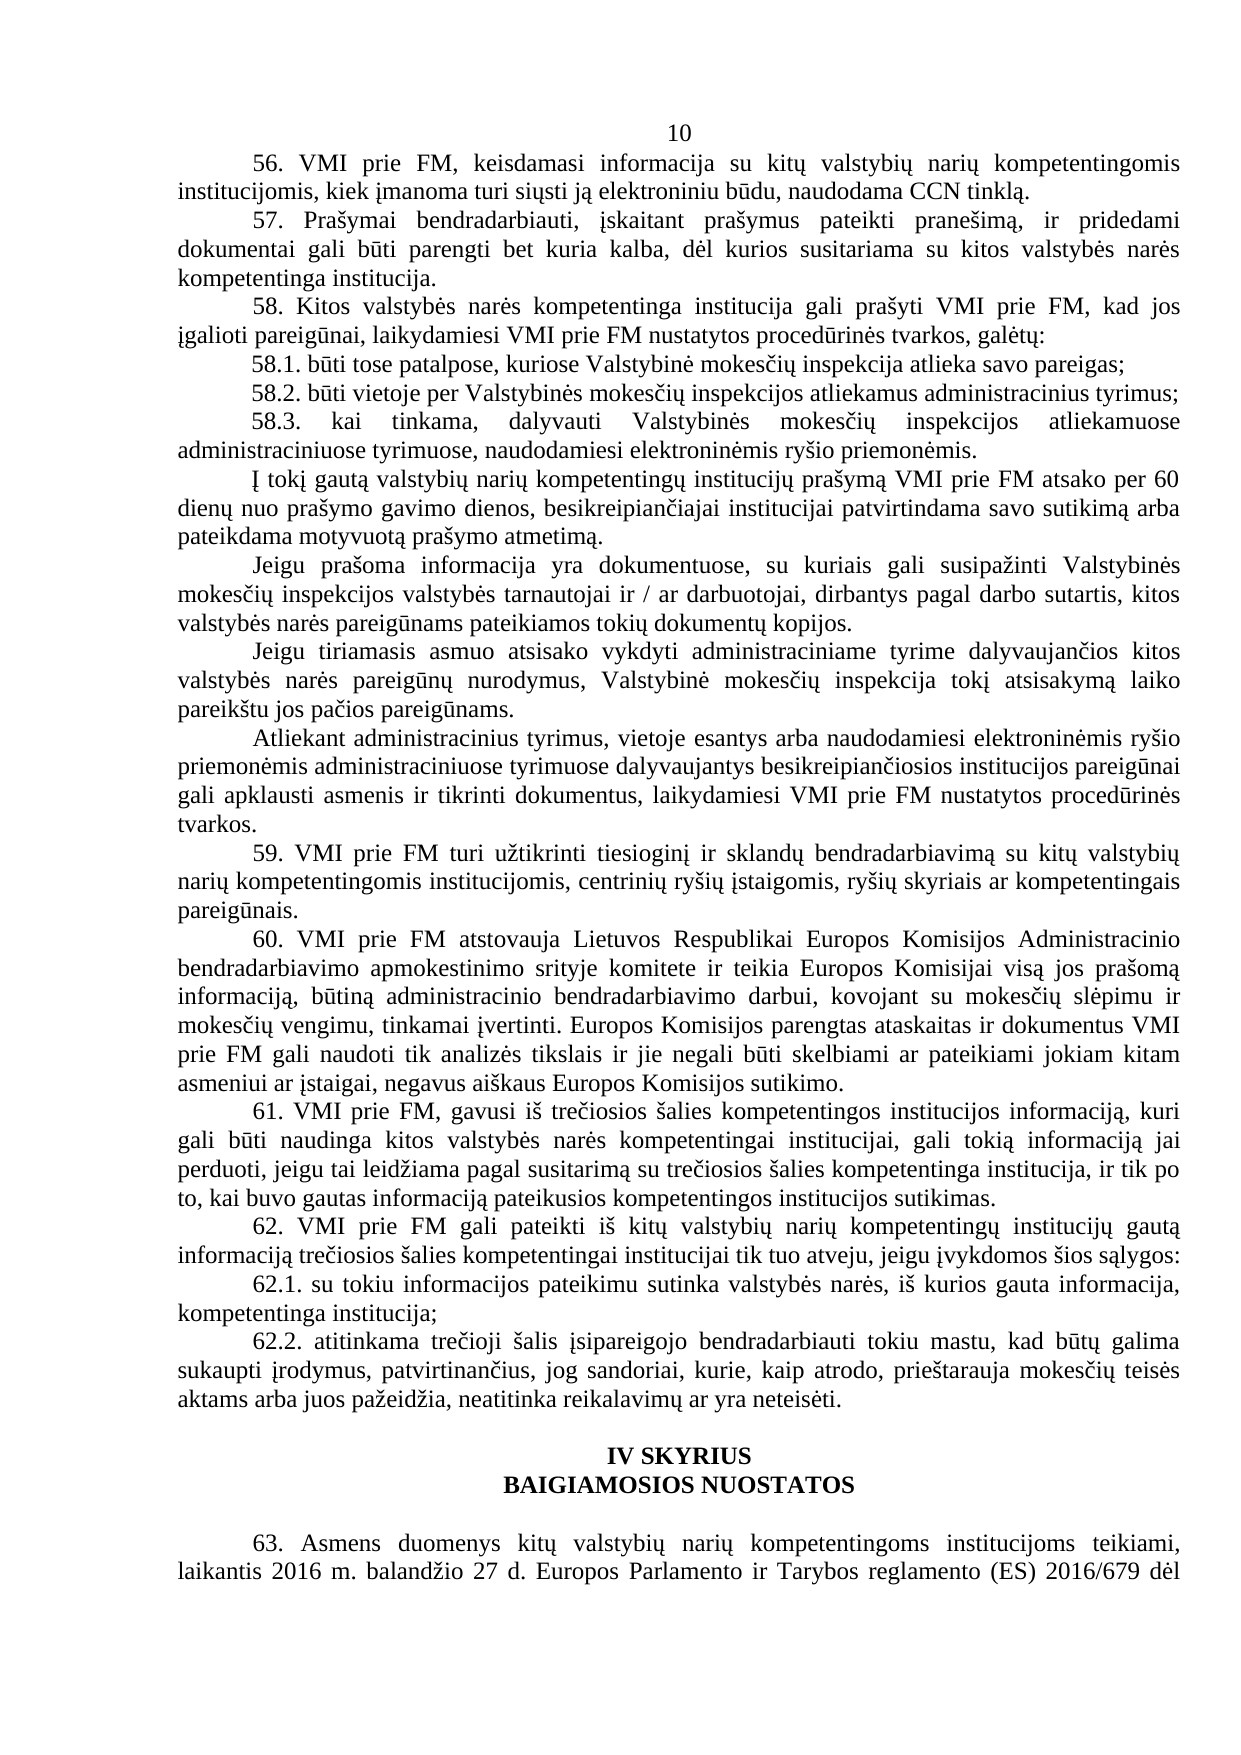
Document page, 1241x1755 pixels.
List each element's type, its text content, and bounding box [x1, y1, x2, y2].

text Jeigu tiriamasis asmuo atsisako vykdyti administraciniame tyrime dalyvaujančios kitos valstybės narės pareigūnų nurodymus, Valstybinė mokesčių inspekcija tokį atsisakymą laiko pareikštu jos pačios pareigūnams. [177, 636, 1181, 723]
text 62.1. su tokiu informacijos pateikimu sutinka valstybės narės, iš kurios gauta informacija, kompetentinga institucija; [177, 1269, 1181, 1326]
text Jeigu prašoma informacija yra dokumentuose, su kuriais gali susipažinti Valstybinės mokesčių inspekcijos valstybės tarnautojai ir / ar darbuotojai, dirbantys pagal darbo sutartis, kitos valstybės narės pareigūnams pateikiamos tokių dokumentų kopijos. [177, 550, 1181, 636]
text 58. Kitos valstybės narės kompetentinga institucija gali prašyti VMI prie FM, kad jos įgalioti pareigūnai, laikydamiesi VMI prie FM nustatytos procedūrinės tvarkos, galėtų: [177, 291, 1181, 349]
text 63. Asmens duomenys kitų valstybių narių kompetentingoms institucijoms teikiami, laikantis 2016 m. balandžio 27 d. Europos Parlamento ir Tarybos reglamento (ES) 2016/679 dėl [177, 1528, 1181, 1585]
text BAIGIAMOSIOS NUOSTATOS [177, 1470, 1181, 1499]
text 58.1. būti tose patalpose, kuriose Valstybinė mokesčių inspekcija atlieka savo pareigas; [177, 349, 1181, 378]
text 58.3. kai tinkama, dalyvauti Valstybinės mokesčių inspekcijos atliekamuose administraciniuose tyrimuose, naudodamiesi elektroninėmis ryšio priemonėmis. [177, 406, 1181, 464]
text 61. VMI prie FM, gavusi iš trečiosios šalies kompetentingos institucijos informaciją, kuri gali būti naudinga kitos valstybės narės kompetentingai institucijai, gali tokią informaciją jai perduoti, jeigu tai leidžiama pagal susitarimą su trečiosios šalies kompetentinga institucija, ir tik po to, kai buvo gautas informaciją pateikusios kompetentingos institucijos sutikimas. [177, 1096, 1181, 1211]
text 57. Prašymai bendradarbiauti, įskaitant prašymus pateikti pranešimą, ir pridedami dokumentai gali būti parengti bet kuria kalba, dėl kurios susitariama su kitos valstybės narės kompetentinga institucija. [177, 205, 1181, 291]
text 60. VMI prie FM atstovauja Lietuvos Respublikai Europos Komisijos Administracinio bendradarbiavimo apmokestinimo srityje komitete ir teikia Europos Komisijai visą jos prašomą informaciją, būtiną administracinio bendradarbiavimo darbui, kovojant su mokesčių slėpimu ir mokesčių vengimu, tinkamai įvertinti. Europos Komisijos parengtas ataskaitas ir dokumentus VMI prie FM gali naudoti tik analizės tikslais ir jie negali būti skelbiami ar pateikiami jokiam kitam asmeniui ar įstaigai, negavus aiškaus Europos Komisijos sutikimo. [177, 924, 1181, 1096]
text 58.2. būti vietoje per Valstybinės mokesčių inspekcijos atliekamus administracinius tyrimus; [177, 378, 1181, 406]
text 56. VMI prie FM, keisdamasi informacija su kitų valstybių narių kompetentingomis institucijomis, kiek įmanoma turi siųsti ją elektroniniu būdu, naudodama CCN tinklą. [177, 148, 1181, 205]
text 62. VMI prie FM gali pateikti iš kitų valstybių narių kompetentingų institucijų gautą informaciją trečiosios šalies kompetentingai institucijai tik tuo atveju, jeigu įvykdomos šios sąlygos: [177, 1211, 1181, 1269]
text IV SKYRIUS [177, 1441, 1181, 1470]
text Atliekant administracinius tyrimus, vietoje esantys arba naudodamiesi elektroninėmis ryšio priemonėmis administraciniuose tyrimuose dalyvaujantys besikreipiančiosios institucijos pareigūnai gali apklausti asmenis ir tikrinti dokumentus, laikydamiesi VMI prie FM nustatytos procedūrinės tvarkos. [177, 723, 1181, 838]
text 59. VMI prie FM turi užtikrinti tiesioginį ir sklandų bendradarbiavimą su kitų valstybių narių kompetentingomis institucijomis, centrinių ryšių įstaigomis, ryšių skyriais ar kompetentingais pareigūnais. [177, 838, 1181, 924]
text Į tokį gautą valstybių narių kompetentingų institucijų prašymą VMI prie FM atsako per 60 dienų nuo prašymo gavimo dienos, besikreipiančiajai institucijai patvirtindama savo sutikimą arba pateikdama motyvuotą prašymo atmetimą. [177, 464, 1181, 550]
text 62.2. atitinkama trečioji šalis įsipareigojo bendradarbiauti tokiu mastu, kad būtų galima sukaupti įrodymus, patvirtinančius, jog sandoriai, kurie, kaip atrodo, prieštarauja mokesčių teisės aktams arba juos pažeidžia, neatitinka reikalavimų ar yra neteisėti. [177, 1326, 1181, 1413]
